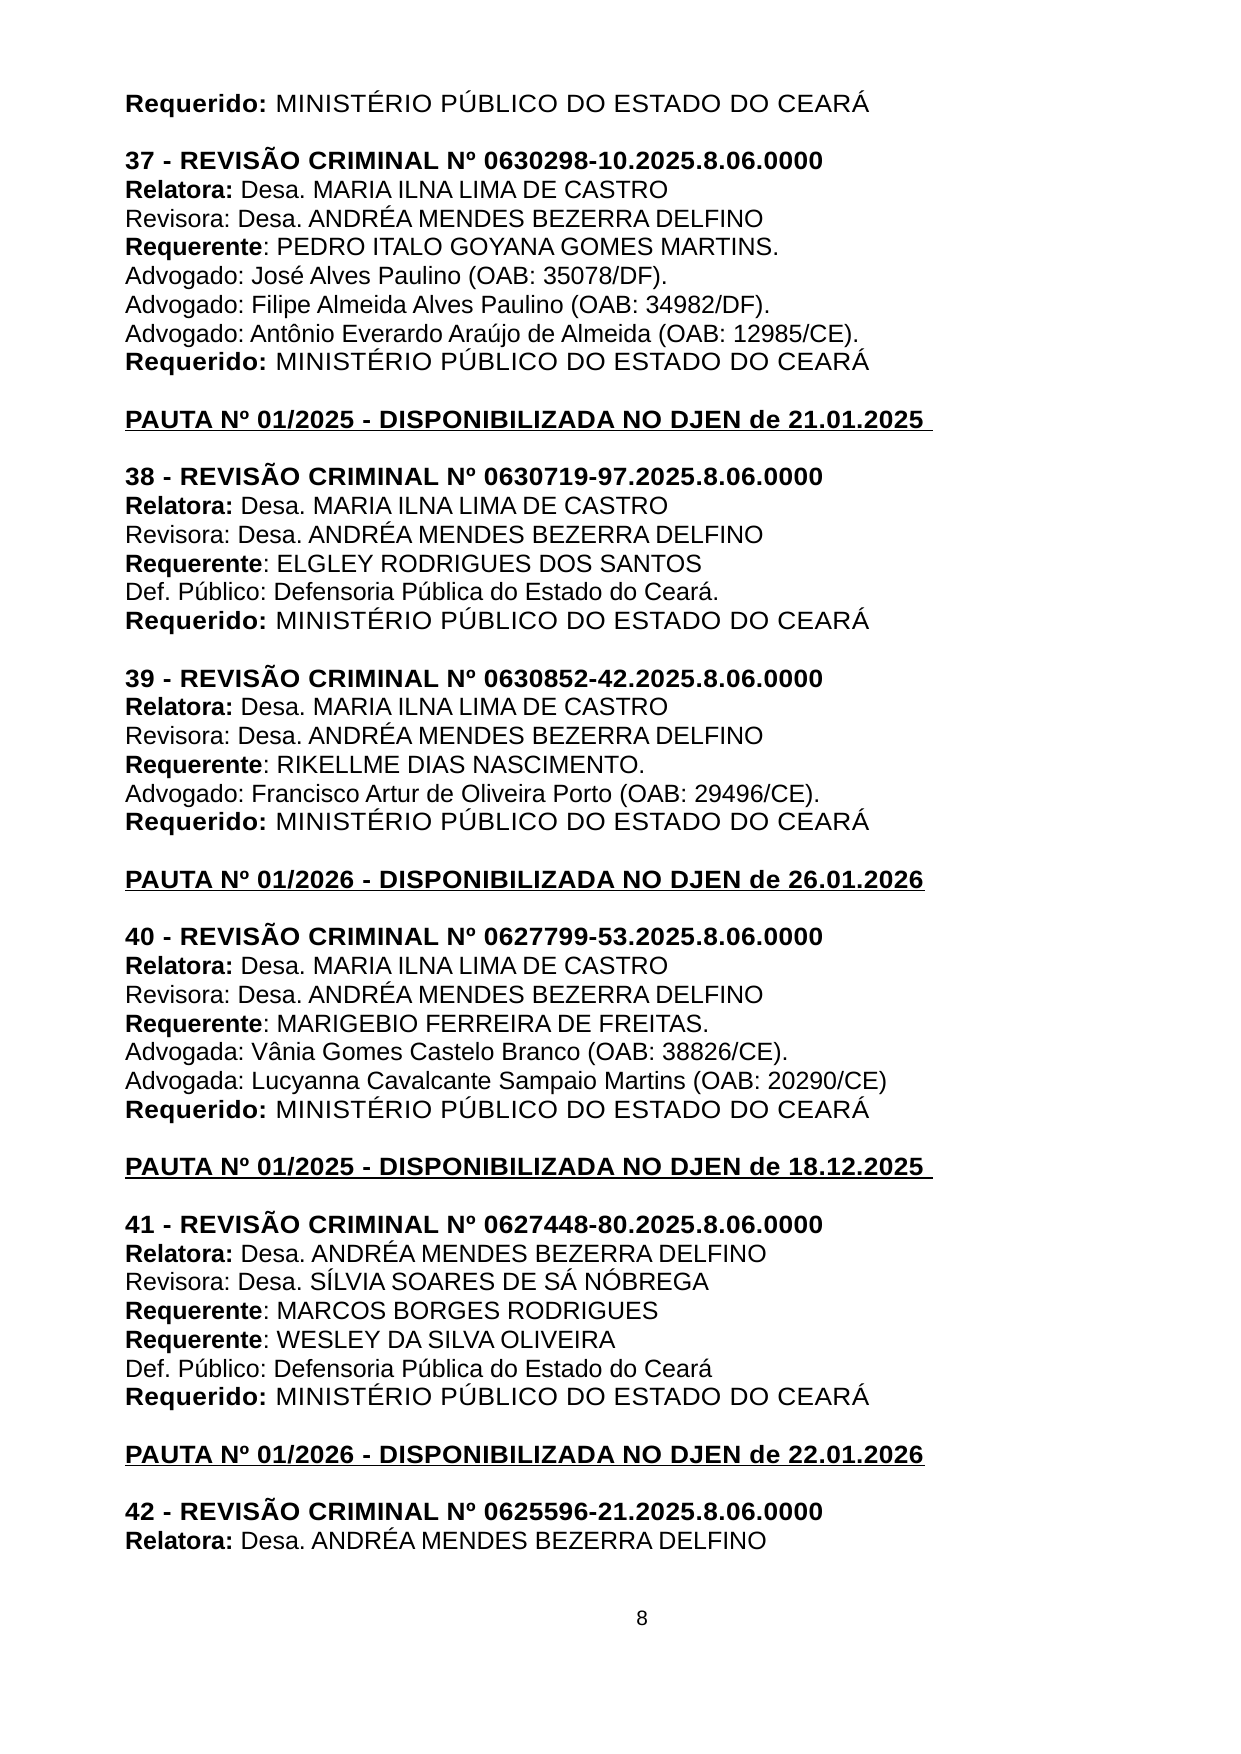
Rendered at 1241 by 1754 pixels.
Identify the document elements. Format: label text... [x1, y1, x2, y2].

text Def. Público: Defensoria Pública do Estado do Ceará. [125, 577, 1158, 606]
text Requerido: MINISTÉRIO PÚBLICO DO ESTADO DO CEARÁ [125, 347, 1158, 376]
text Advogado: José Alves Paulino (OAB: 35078/DF). [125, 261, 1158, 290]
text Relatora: Desa. MARIA ILNA LIMA DE CASTRO [125, 175, 1158, 204]
text Requerido: MINISTÉRIO PÚBLICO DO ESTADO DO CEARÁ [125, 807, 1158, 836]
text 42 - REVISÃO CRIMINAL Nº 0625596-21.2025.8.06.0000 [125, 1497, 1158, 1526]
text Requerente: MARIGEBIO FERREIRA DE FREITAS. [125, 1009, 1158, 1037]
text Requerido: MINISTÉRIO PÚBLICO DO ESTADO DO CEARÁ [125, 606, 1158, 635]
text Relatora: Desa. ANDRÉA MENDES BEZERRA DELFINO [125, 1526, 1158, 1555]
text Advogado: Antônio Everardo Araújo de Almeida (OAB: 12985/CE). [125, 319, 1158, 347]
text Requerido: MINISTÉRIO PÚBLICO DO ESTADO DO CEARÁ [125, 1382, 1158, 1411]
text Requerente: PEDRO ITALO GOYANA GOMES MARTINS. [125, 232, 1158, 261]
text PAUTA Nº 01/2026 - DISPONIBILIZADA NO DJEN de 22.01.2026 [125, 1440, 1158, 1469]
text Def. Público: Defensoria Pública do Estado do Ceará [125, 1354, 1158, 1382]
text 39 - REVISÃO CRIMINAL Nº 0630852-42.2025.8.06.0000 [125, 664, 1158, 692]
text Advogada: Vânia Gomes Castelo Branco (OAB: 38826/CE). [125, 1037, 1158, 1066]
text Revisora: Desa. ANDRÉA MENDES BEZERRA DELFINO [125, 520, 1158, 549]
text Revisora: Desa. ANDRÉA MENDES BEZERRA DELFINO [125, 980, 1158, 1009]
text Relatora: Desa. MARIA ILNA LIMA DE CASTRO [125, 951, 1158, 980]
text Requerente: RIKELLME DIAS NASCIMENTO. [125, 750, 1158, 779]
text PAUTA Nº 01/2026 - DISPONIBILIZADA NO DJEN de 26.01.2026 [125, 865, 1158, 894]
text Requerente: WESLEY DA SILVA OLIVEIRA [125, 1325, 1158, 1354]
text Revisora: Desa. ANDRÉA MENDES BEZERRA DELFINO [125, 721, 1158, 750]
text Requerido: MINISTÉRIO PÚBLICO DO ESTADO DO CEARÁ [125, 1095, 1158, 1124]
text Requerido: MINISTÉRIO PÚBLICO DO ESTADO DO CEARÁ [125, 89, 1158, 117]
text 40 - REVISÃO CRIMINAL Nº 0627799-53.2025.8.06.0000 [125, 922, 1158, 951]
text Relatora: Desa. MARIA ILNA LIMA DE CASTRO [125, 692, 1158, 721]
text Relatora: Desa. ANDRÉA MENDES BEZERRA DELFINO [125, 1239, 1158, 1267]
text Revisora: Desa. SÍLVIA SOARES DE SÁ NÓBREGA [125, 1267, 1158, 1296]
text Requerente: MARCOS BORGES RODRIGUES [125, 1296, 1158, 1325]
text Relatora: Desa. MARIA ILNA LIMA DE CASTRO [125, 491, 1158, 520]
text 41 - REVISÃO CRIMINAL Nº 0627448-80.2025.8.06.0000 [125, 1210, 1158, 1239]
text Advogado: Filipe Almeida Alves Paulino (OAB: 34982/DF). [125, 290, 1158, 319]
text PAUTA Nº 01/2025 - DISPONIBILIZADA NO DJEN de 18.12.2025 [125, 1152, 1158, 1181]
text 37 - REVISÃO CRIMINAL Nº 0630298-10.2025.8.06.0000 [125, 146, 1158, 175]
text Advogada: Lucyanna Cavalcante Sampaio Martins (OAB: 20290/CE) [125, 1066, 1158, 1095]
text PAUTA Nº 01/2025 - DISPONIBILIZADA NO DJEN de 21.01.2025 [125, 405, 1158, 434]
text Revisora: Desa. ANDRÉA MENDES BEZERRA DELFINO [125, 204, 1158, 232]
text 38 - REVISÃO CRIMINAL Nº 0630719-97.2025.8.06.0000 [125, 462, 1158, 491]
text Advogado: Francisco Artur de Oliveira Porto (OAB: 29496/CE). [125, 779, 1158, 807]
text Requerente: ELGLEY RODRIGUES DOS SANTOS [125, 549, 1158, 577]
